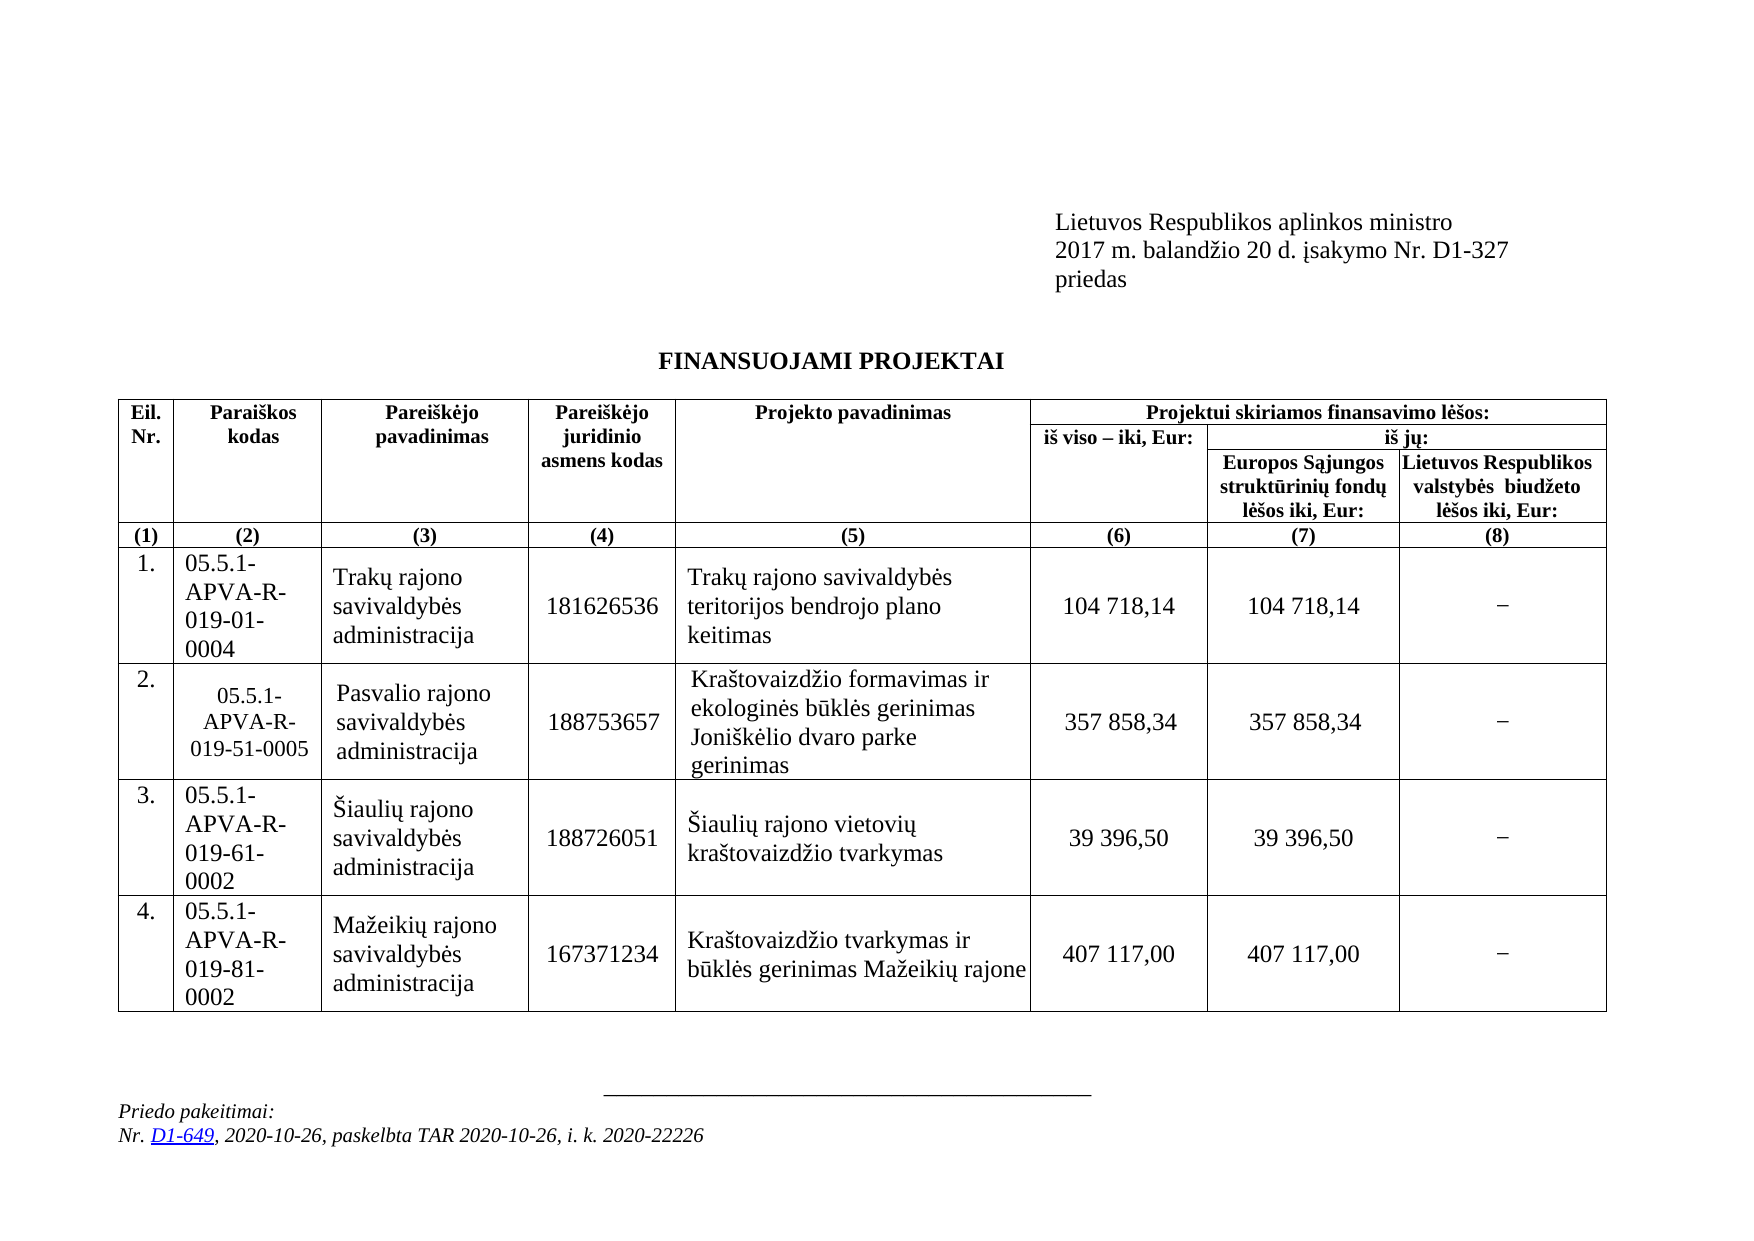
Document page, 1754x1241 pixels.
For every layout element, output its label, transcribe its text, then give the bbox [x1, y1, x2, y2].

table_cell Kraštovaizdžio tvarkymas ir būklės gerinimas Mažeikių rajone [676, 896, 1030, 1011]
table_cell − [1400, 896, 1606, 1011]
table_cell 39 396,50 [1208, 780, 1399, 895]
table_cell (6) [1031, 523, 1207, 547]
table_cell 407 117,00 [1208, 896, 1399, 1011]
table_cell 4. [119, 896, 173, 1011]
table_cell 357 858,34 [1031, 664, 1207, 779]
table_cell (4) [529, 523, 675, 547]
text Lietuvos Respublikos aplinkos ministro [532, 207, 1577, 235]
table_cell (8) [1400, 523, 1606, 547]
table_cell Trakų rajono savivaldybės administracija [322, 548, 528, 663]
table_cell (5) [676, 523, 1030, 547]
table_cell Šiaulių rajono vietovių kraštovaizdžio tvarkymas [676, 780, 1030, 895]
table_header Projekto pavadinimas [676, 400, 1030, 522]
table_cell − [1400, 780, 1606, 895]
text priedas [532, 264, 1577, 293]
table_cell 2. [119, 664, 173, 779]
table_header Pareiškėjo pavadinimas [322, 400, 528, 522]
table_header Paraiškos kodas [174, 400, 321, 522]
table_cell 188726051 [529, 780, 675, 895]
table_cell 181626536 [529, 548, 675, 663]
table_cell iš jų: [1208, 425, 1606, 449]
table_cell 05.5.1-APVA-R-019-61-0002 [174, 780, 321, 895]
table_cell 05.5.1-APVA-R-019-51-0005 [174, 664, 321, 779]
table_cell 104 718,14 [1208, 548, 1399, 663]
table_cell 357 858,34 [1208, 664, 1399, 779]
table_cell Mažeikių rajono savivaldybės administracija [322, 896, 528, 1011]
table_cell (7) [1208, 523, 1399, 547]
table_header Eil. Nr. [119, 400, 173, 522]
table_cell Europos Sąjungos struktūrinių fondų lėšos iki, Eur: [1208, 450, 1399, 522]
text FINANSUOJAMI PROJEKTAI [523, 346, 1577, 374]
text Priedo pakeitimai: [118, 1098, 1577, 1123]
table_cell (2) [174, 523, 321, 547]
text _______________________________________ [118, 1070, 1577, 1098]
table_cell Pasvalio rajono savivaldybės administracija [322, 664, 528, 779]
text Nr. D1-649, 2020-10-26, paskelbta TAR 2020-10-26, i. k. 2020-22226 [118, 1123, 1577, 1147]
table_cell Trakų rajono savivaldybės teritorijos bendrojo plano keitimas [676, 548, 1030, 663]
table_cell Šiaulių rajono savivaldybės administracija [322, 780, 528, 895]
table_cell iš viso – iki, Eur: [1031, 425, 1207, 522]
table_header Pareiškėjo juridinio asmens kodas [529, 400, 675, 522]
table_cell 167371234 [529, 896, 675, 1011]
table_cell 407 117,00 [1031, 896, 1207, 1011]
table_cell Lietuvos Respublikos valstybės biudžeto lėšos iki, Eur: [1400, 450, 1606, 522]
table_cell 104 718,14 [1031, 548, 1207, 663]
table_cell − [1400, 548, 1606, 663]
table_cell (3) [322, 523, 528, 547]
table_cell Kraštovaizdžio formavimas ir ekologinės būklės gerinimas Joniškėlio dvaro parke gerinimas [676, 664, 1030, 779]
table_cell 188753657 [529, 664, 675, 779]
table_cell 1. [119, 548, 173, 663]
text 2017 m. balandžio 20 d. įsakymo Nr. D1-327 [532, 235, 1577, 264]
table_cell 39 396,50 [1031, 780, 1207, 895]
table_cell 05.5.1-APVA-R-019-81-0002 [174, 896, 321, 1011]
table_cell 05.5.1-APVA-R-019-01-0004 [174, 548, 321, 663]
table_cell (1) [119, 523, 173, 547]
table_header Projektui skiriamos finansavimo lėšos: [1031, 400, 1606, 424]
table_cell 3. [119, 780, 173, 895]
table_cell − [1400, 664, 1606, 779]
